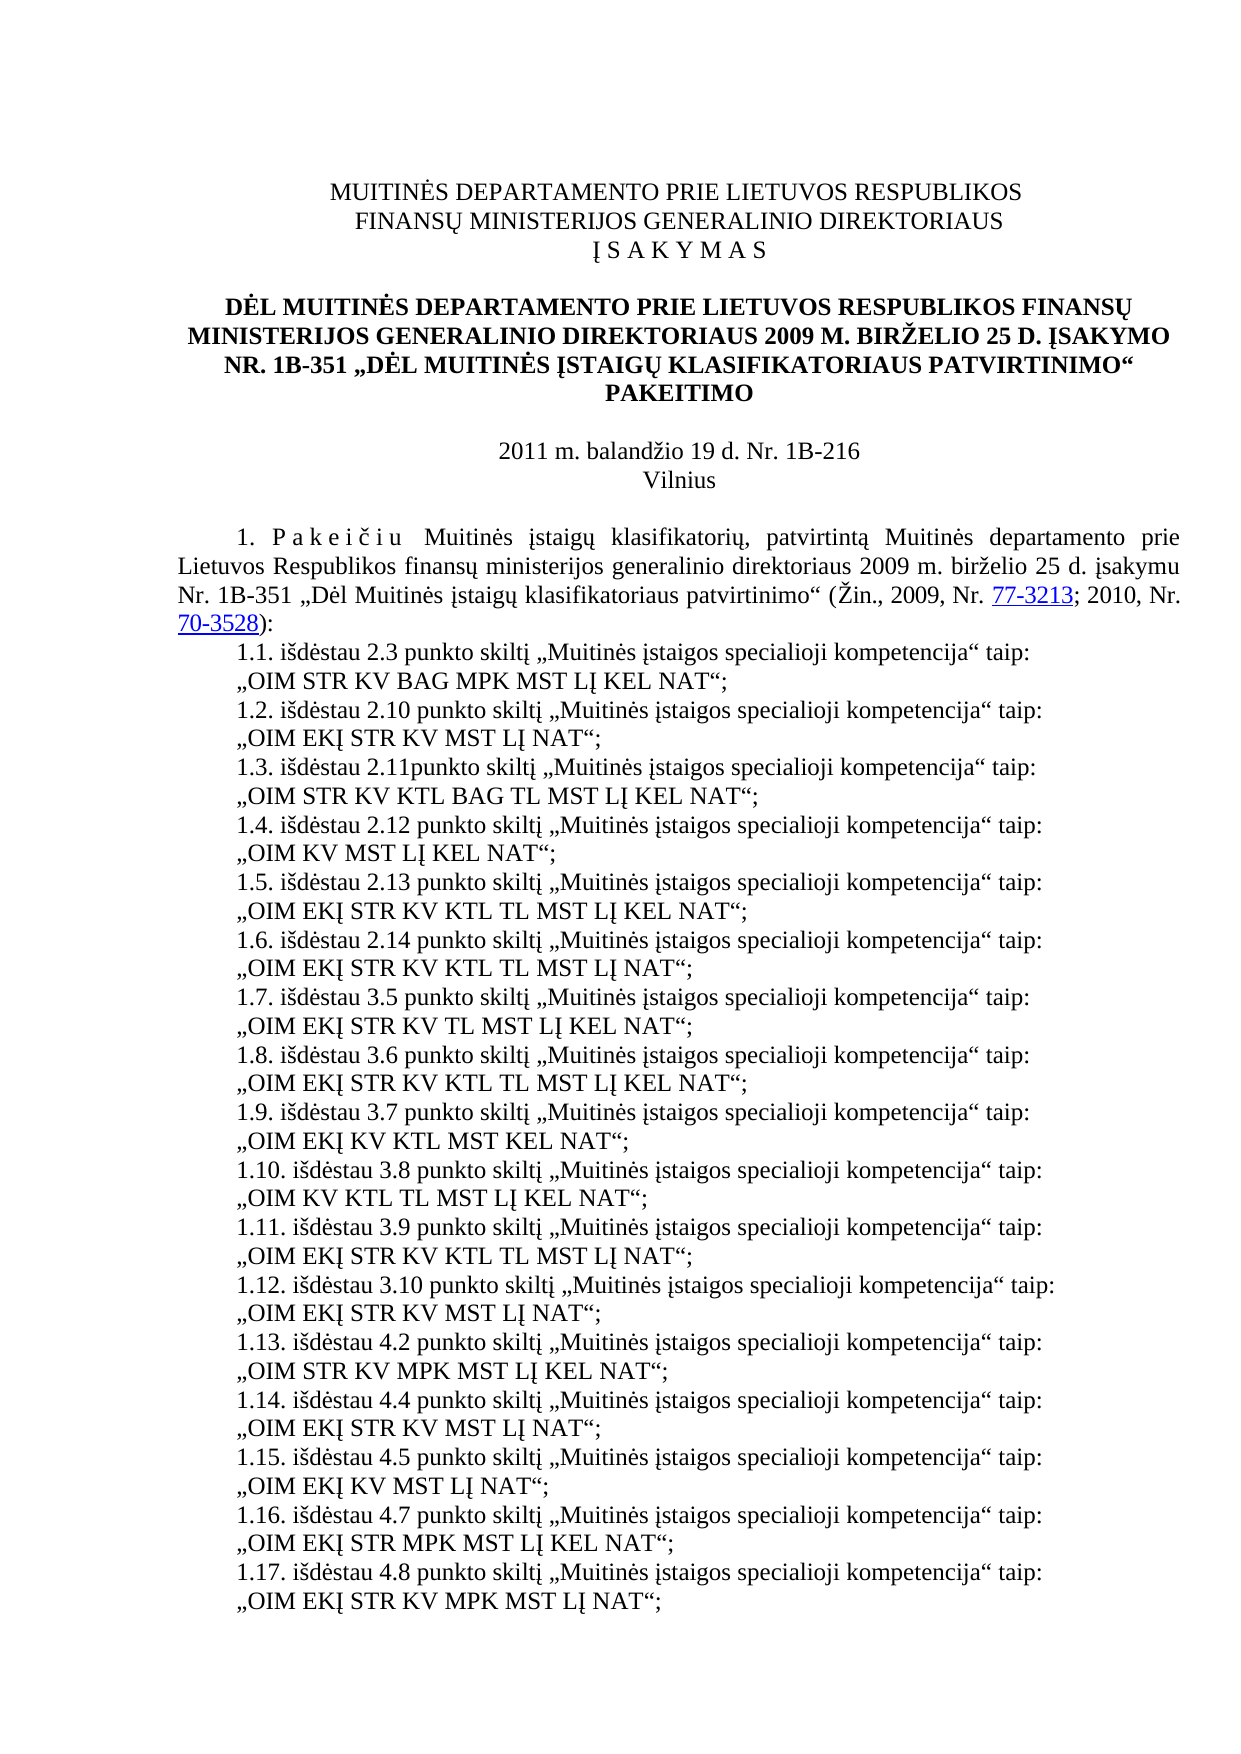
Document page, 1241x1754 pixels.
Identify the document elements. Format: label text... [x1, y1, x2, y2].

text 1.13. išdėstau 4.2 punkto skiltį „Muitinės įstaigos specialioji kompetencija“ taip: [177, 1327, 1181, 1356]
text „OIM STR KV KTL BAG TL MST LĮ KEL NAT“; [177, 781, 1181, 810]
text 1.11. išdėstau 3.9 punkto skiltį „Muitinės įstaigos specialioji kompetencija“ taip: [177, 1212, 1181, 1241]
text 1.4. išdėstau 2.12 punkto skiltį „Muitinės įstaigos specialioji kompetencija“ taip: [177, 810, 1181, 838]
text „OIM EKĮ STR KV KTL TL MST LĮ KEL NAT“; [177, 896, 1181, 925]
text 1.8. išdėstau 3.6 punkto skiltį „Muitinės įstaigos specialioji kompetencija“ taip: [177, 1040, 1181, 1068]
text 1.1. išdėstau 2.3 punkto skiltį „Muitinės įstaigos specialioji kompetencija“ taip: [177, 637, 1181, 666]
text 1.6. išdėstau 2.14 punkto skiltį „Muitinės įstaigos specialioji kompetencija“ taip: [177, 925, 1181, 953]
text „OIM EKĮ STR KV TL MST LĮ KEL NAT“; [177, 1011, 1181, 1040]
text „OIM KV KTL TL MST LĮ KEL NAT“; [177, 1183, 1181, 1212]
text 1.14. išdėstau 4.4 punkto skiltį „Muitinės įstaigos specialioji kompetencija“ taip: [177, 1385, 1181, 1413]
text 1.15. išdėstau 4.5 punkto skiltį „Muitinės įstaigos specialioji kompetencija“ taip: [177, 1442, 1181, 1471]
text „OIM EKĮ STR KV MST LĮ NAT“; [177, 723, 1181, 752]
text 1.10. išdėstau 3.8 punkto skiltį „Muitinės įstaigos specialioji kompetencija“ taip: [177, 1155, 1181, 1183]
text 1.16. išdėstau 4.7 punkto skiltį „Muitinės įstaigos specialioji kompetencija“ taip: [177, 1500, 1181, 1528]
text 1.9. išdėstau 3.7 punkto skiltį „Muitinės įstaigos specialioji kompetencija“ taip: [177, 1097, 1181, 1126]
text „OIM EKĮ KV KTL MST KEL NAT“; [177, 1126, 1181, 1155]
text „OIM STR KV BAG MPK MST LĮ KEL NAT“; [177, 666, 1181, 695]
text ĮSAKYMAS [177, 235, 1181, 263]
text „OIM EKĮ STR KV KTL TL MST LĮ NAT“; [177, 1241, 1181, 1270]
text „OIM EKĮ STR KV MPK MST LĮ NAT“; [177, 1586, 1181, 1615]
text „OIM EKĮ STR KV KTL TL MST LĮ NAT“; [177, 953, 1181, 982]
text 1.2. išdėstau 2.10 punkto skiltį „Muitinės įstaigos specialioji kompetencija“ taip: [177, 695, 1181, 723]
text 2011 m. balandžio 19 d. Nr. 1B-216 [177, 436, 1181, 465]
text „OIM EKĮ STR KV KTL TL MST LĮ KEL NAT“; [177, 1068, 1181, 1097]
text „OIM STR KV MPK MST LĮ KEL NAT“; [177, 1356, 1181, 1385]
text DĖL MUITINĖS DEPARTAMENTO Prie lietuvos respublikos finansų ministerijos GENERALINIO DIREKTORIAUS 2009 m. birželio 25 d. įsakymo Nr. 1b-351 „dėl Muitinės įstaigų klasifikatoriaus patvirtinimo“ pakeitimo [177, 292, 1181, 407]
text 1.5. išdėstau 2.13 punkto skiltį „Muitinės įstaigos specialioji kompetencija“ taip: [177, 867, 1181, 896]
text MUITINĖS DEPARTAMENTO Prie lietuvos respublikos finansų ministerijos GENERALINIO DIREKTORIAUS [177, 177, 1181, 235]
text 1. Pakeičiu Muitinės įstaigų klasifikatorių, patvirtintą Muitinės departamento prie Lietuvos Respublikos finansų ministerijos generalinio direktoriaus 2009 m. birželio 25 d. įsakymu Nr. 1B-351 „Dėl Muitinės įstaigų klasifikatoriaus patvirtinimo“ (Žin., 2009, Nr. 77-3213; 2010, Nr. 70-3528): [177, 522, 1181, 637]
text „OIM EKĮ KV MST LĮ NAT“; [177, 1471, 1181, 1500]
text 1.17. išdėstau 4.8 punkto skiltį „Muitinės įstaigos specialioji kompetencija“ taip: [177, 1557, 1181, 1586]
text „OIM EKĮ STR MPK MST LĮ KEL NAT“; [177, 1528, 1181, 1557]
text „OIM EKĮ STR KV MST LĮ NAT“; [177, 1298, 1181, 1327]
text 1.12. išdėstau 3.10 punkto skiltį „Muitinės įstaigos specialioji kompetencija“ taip: [177, 1270, 1181, 1298]
text 1.3. išdėstau 2.11punkto skiltį „Muitinės įstaigos specialioji kompetencija“ taip: [177, 752, 1181, 781]
text „OIM KV MST LĮ KEL NAT“; [177, 838, 1181, 867]
text 1.7. išdėstau 3.5 punkto skiltį „Muitinės įstaigos specialioji kompetencija“ taip: [177, 982, 1181, 1011]
text „OIM EKĮ STR KV MST LĮ NAT“; [177, 1413, 1181, 1442]
text Vilnius [177, 465, 1181, 493]
